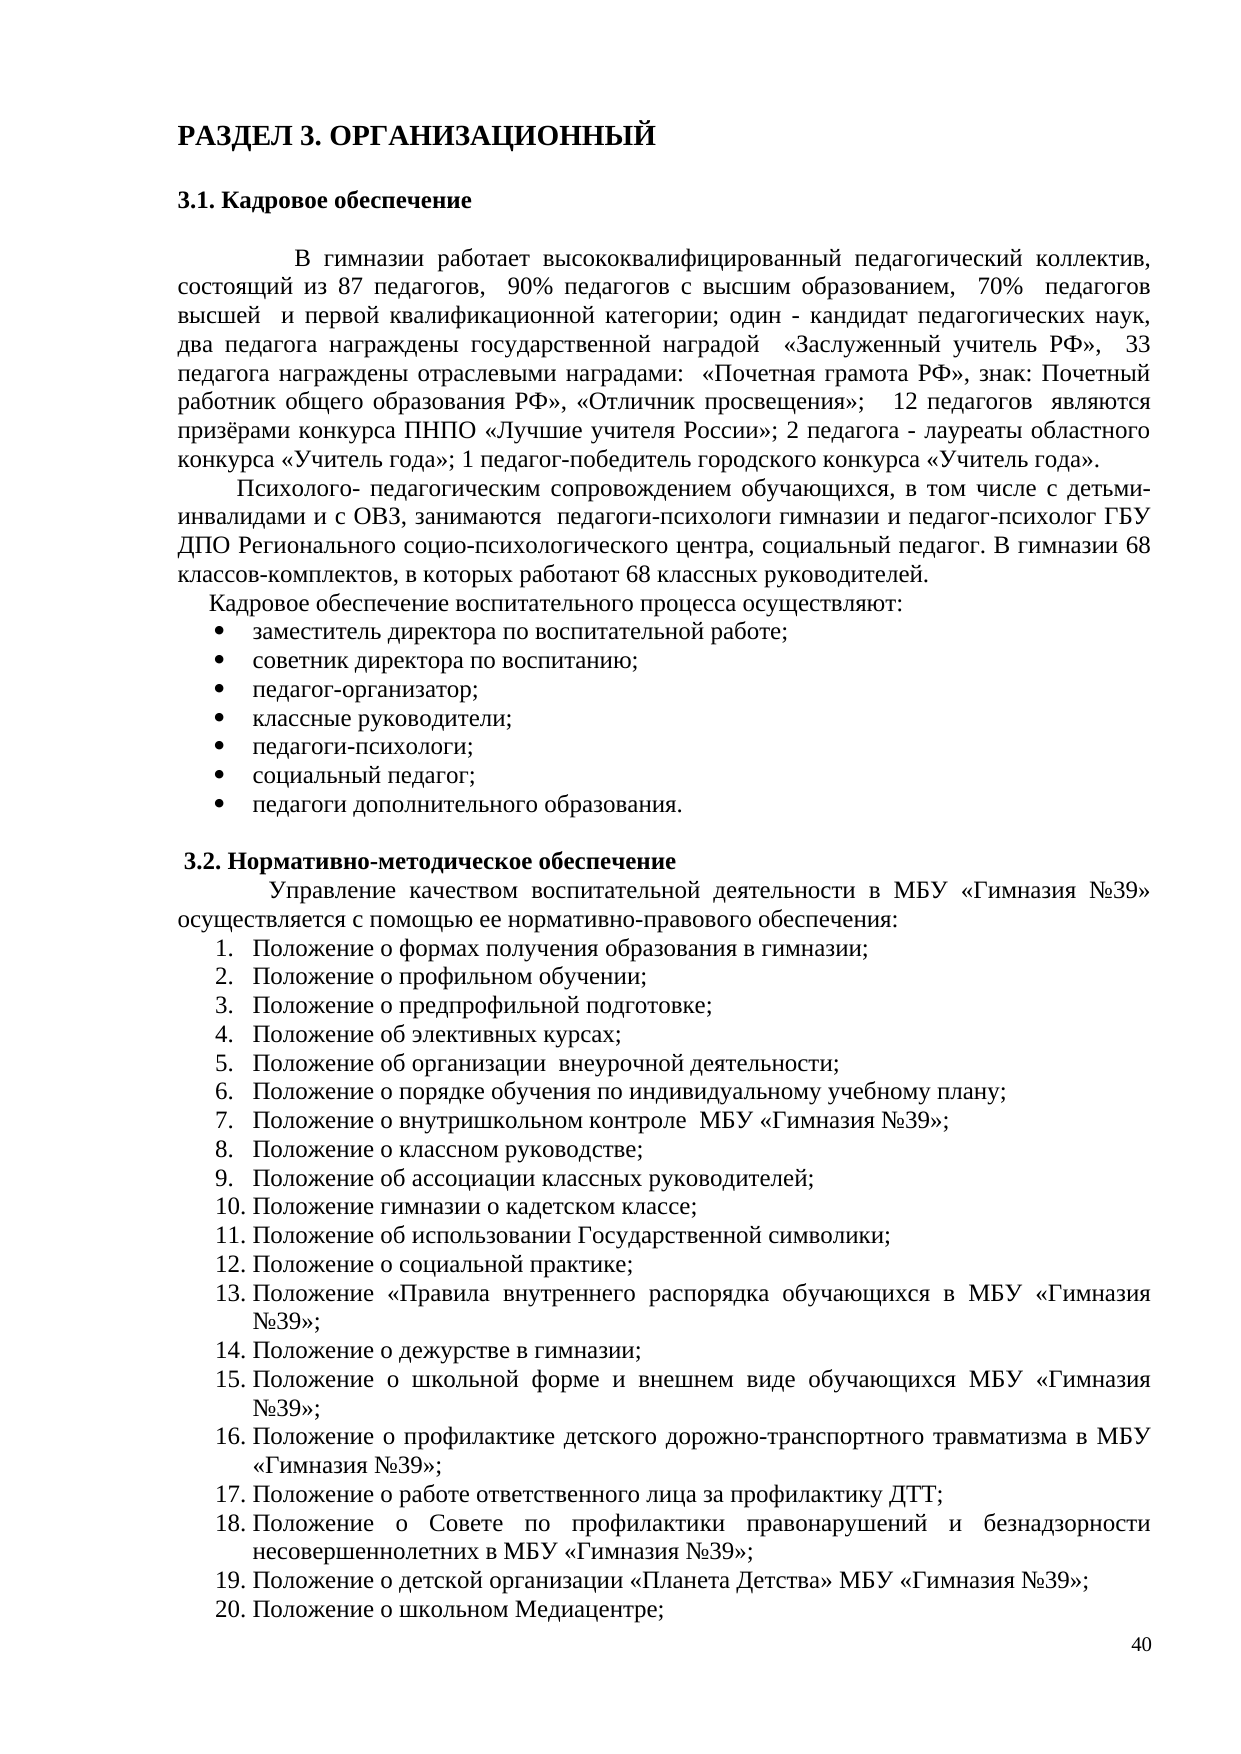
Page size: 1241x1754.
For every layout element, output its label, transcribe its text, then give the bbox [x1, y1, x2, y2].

list Положение о школьной форме и внешнем виде обучающихся МБУ «Гимназия №39»; [215, 1364, 1152, 1421]
list Положение о классном руководстве; [215, 1134, 1152, 1163]
list Положение о профильном обучении; [215, 961, 1152, 990]
list Положение о детской организации «Планета Детства» МБУ «Гимназия №39»; [215, 1565, 1152, 1594]
text 3.2. Нормативно-методическое обеспечение [177, 846, 1152, 875]
list заместитель директора по воспитательной работе; [215, 616, 1152, 645]
list Положение об элективных курсах; [215, 1019, 1152, 1048]
list Положение о школьном Медиацентре; [215, 1594, 1152, 1623]
list Положение гимназии о кадетском классе; [215, 1191, 1152, 1220]
list социальный педагог; [215, 760, 1152, 789]
list Положение об ассоциации классных руководителей; [215, 1163, 1152, 1191]
list Положение о дежурстве в гимназии; [215, 1335, 1152, 1364]
list советник директора по воспитанию; [215, 645, 1152, 674]
list классные руководители; [215, 703, 1152, 731]
list педагог-организатор; [215, 674, 1152, 703]
list педагоги дополнительного образования. [215, 789, 1152, 818]
list Положение о Совете по профилактики правонарушений и безнадзорности несовершеннолетних в МБУ «Гимназия №39»; [215, 1508, 1152, 1565]
text Психолого- педагогическим сопровождением обучающихся, в том числе с детьми-инвалидами и с ОВЗ, занимаются педагоги-психологи гимназии и педагог-психолог ГБУ ДПО Регионального социо-психологического центра, социальный педагог. В гимназии 68 классов-комплектов, в которых работают 68 классных руководителей. [177, 473, 1152, 588]
list Положение о предпрофильной подготовке; [215, 990, 1152, 1019]
list Положение о социальной практике; [215, 1249, 1152, 1278]
list Положение о порядке обучения по индивидуальному учебному плану; [215, 1076, 1152, 1105]
text Управление качеством воспитательной деятельности в МБУ «Гимназия №39» осуществляется с помощью ее нормативно-правового обеспечения: [177, 875, 1152, 933]
text В гимназии работает высококвалифицированный педагогический коллектив, состоящий из 87 педагогов, 90% педагогов с высшим образованием, 70% педагогов высшей и первой квалификационной категории; один - кандидат педагогических наук, два педагога награждены государственной наградой «Заслуженный учитель РФ», 33 педагога награждены отраслевыми наградами: «Почетная грамота РФ», знак: Почетный работник общего образования РФ», «Отличник просвещения»; 12 педагогов являются призёрами конкурса ПНПО «Лучшие учителя России»; 2 педагога - лауреаты областного конкурса «Учитель года»; 1 педагог-победитель городского конкурса «Учитель года». [177, 243, 1152, 473]
text Кадровое обеспечение воспитательного процесса осуществляют: [177, 588, 1152, 616]
list педагоги-психологи; [215, 731, 1152, 760]
list Положение «Правила внутреннего распорядка обучающихся в МБУ «Гимназия №39»; [215, 1278, 1152, 1335]
list Положение о работе ответственного лица за профилактику ДТТ; [215, 1479, 1152, 1508]
list Положение о формах получения образования в гимназии; [215, 933, 1152, 961]
list Положение о внутришкольном контроле МБУ «Гимназия №39»; [215, 1105, 1152, 1134]
text 3.1. Кадровое обеспечение [177, 185, 1152, 214]
list Положение об организации внеурочной деятельности; [215, 1048, 1152, 1076]
subtitle РАЗДЕЛ 3. ОРГАНИЗАЦИОННЫЙ [177, 118, 1152, 152]
list Положение об использовании Государственной символики; [215, 1220, 1152, 1249]
list Положение о профилактике детского дорожно-транспортного травматизма в МБУ «Гимназия №39»; [215, 1421, 1152, 1479]
